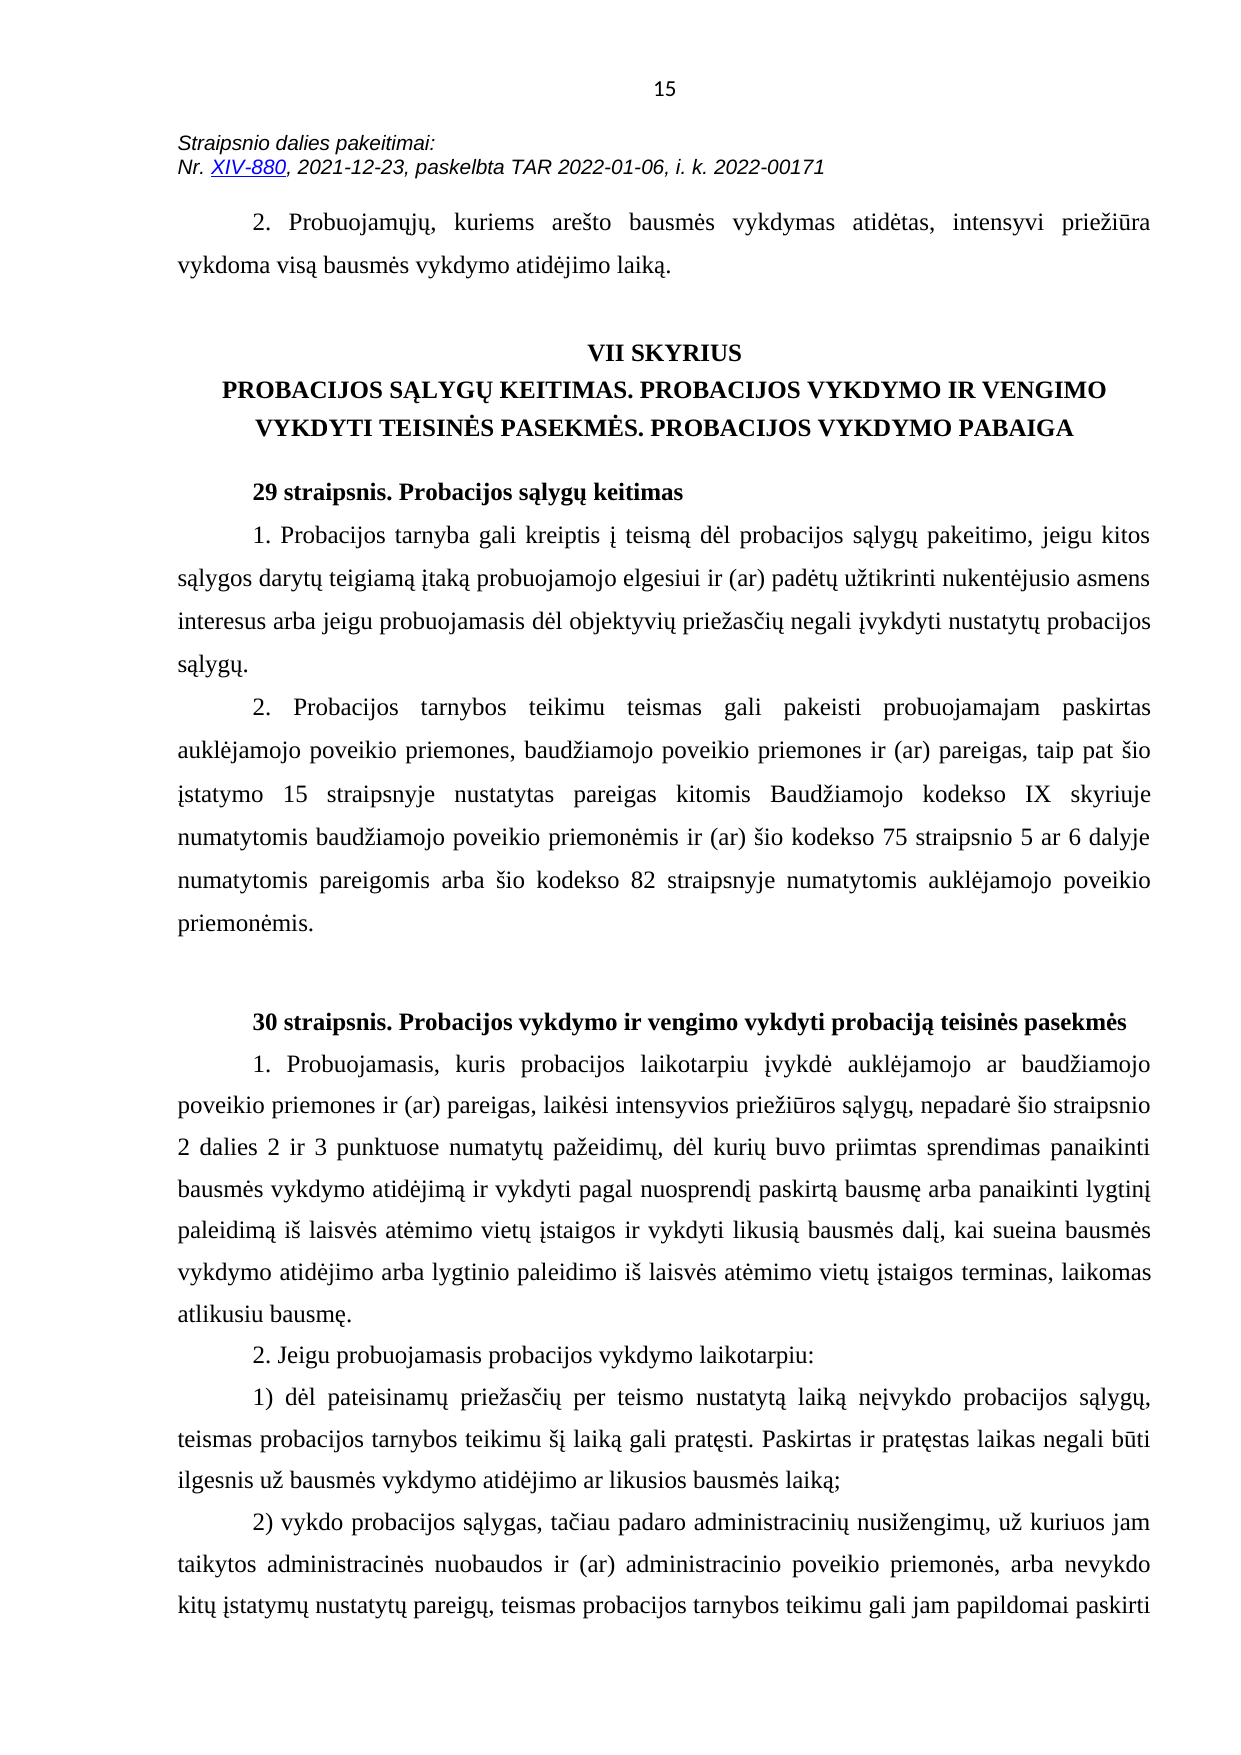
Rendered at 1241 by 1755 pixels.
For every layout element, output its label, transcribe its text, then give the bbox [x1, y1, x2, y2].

text 1) dėl pateisinamų priežasčių per teismo nustatytą laiką neįvykdo probacijos sąlygų, teismas probacijos tarnybos teikimu šį laiką gali pratęsti. Paskirtas ir pratęstas laikas negali būti ilgesnis už bausmės vykdymo atidėjimo ar likusios bausmės laiką; [177, 1369, 1152, 1494]
text 1. Probuojamasis, kuris probacijos laikotarpiu įvykdė auklėjamojo ar baudžiamojo poveikio priemones ir (ar) pareigas, laikėsi intensyvios priežiūros sąlygų, nepadarė šio straipsnio 2 dalies 2 ir 3 punktuose numatytų pažeidimų, dėl kurių buvo priimtas sprendimas panaikinti bausmės vykdymo atidėjimą ir vykdyti pagal nuosprendį paskirtą bausmę arba panaikinti lygtinį paleidimą iš laisvės atėmimo vietų įstaigos ir vykdyti likusią bausmės dalį, kai sueina bausmės vykdymo atidėjimo arba lygtinio paleidimo iš laisvės atėmimo vietų įstaigos terminas, laikomas atlikusiu bausmę. [177, 1036, 1152, 1328]
text 2) vykdo probacijos sąlygas, tačiau padaro administracinių nusižengimų, už kuriuos jam taikytos administracinės nuobaudos ir (ar) administracinio poveikio priemonės, arba nevykdo kitų įstatymų nustatytų pareigų, teismas probacijos tarnybos teikimu gali jam papildomai paskirti [177, 1494, 1152, 1619]
text 2. Probuojamųjų, kuriems arešto bausmės vykdymas atidėtas, intensyvi priežiūra vykdoma visą bausmės vykdymo atidėjimo laiką. [177, 207, 1152, 279]
text 29 straipsnis. Probacijos sąlygų keitimas [177, 477, 1152, 506]
text 2. Jeigu probuojamasis probacijos vykdymo laikotarpiu: [177, 1328, 1152, 1369]
text PROBACIJOS SĄLYGŲ KEITIMAS. PROBACIJOS VYKDYMO IR VENGIMO VYKDYTI TEISINĖS PASEKMĖS. PROBACIJOS VYKDYMO PABAIGA [177, 366, 1152, 441]
text 1. Probacijos tarnyba gali kreiptis į teismą dėl probacijos sąlygų pakeitimo, jeigu kitos sąlygos darytų teigiamą įtaką probuojamojo elgesiui ir (ar) padėtų užtikrinti nukentėjusio asmens interesus arba jeigu probuojamasis dėl objektyvių priežasčių negali įvykdyti nustatytų probacijos sąlygų. [177, 520, 1152, 678]
text 30 straipsnis. Probacijos vykdymo ir vengimo vykdyti probaciją teisinės pasekmės [177, 994, 1152, 1036]
text VII SKYRIUS [177, 329, 1152, 366]
text Nr. XIV-880, 2021-12-23, paskelbta TAR 2022-01-06, i. k. 2022-00171 [177, 154, 1152, 178]
text 2. Probacijos tarnybos teikimu teismas gali pakeisti probuojamajam paskirtas auklėjamojo poveikio priemones, baudžiamojo poveikio priemones ir (ar) pareigas, taip pat šio įstatymo 15 straipsnyje nustatytas pareigas kitomis Baudžiamojo kodekso IX skyriuje numatytomis baudžiamojo poveikio priemonėmis ir (ar) šio kodekso 75 straipsnio 5 ar 6 dalyje numatytomis pareigomis arba šio kodekso 82 straipsnyje numatytomis auklėjamojo poveikio priemonėmis. [177, 692, 1152, 937]
text Straipsnio dalies pakeitimai: [177, 131, 1152, 154]
